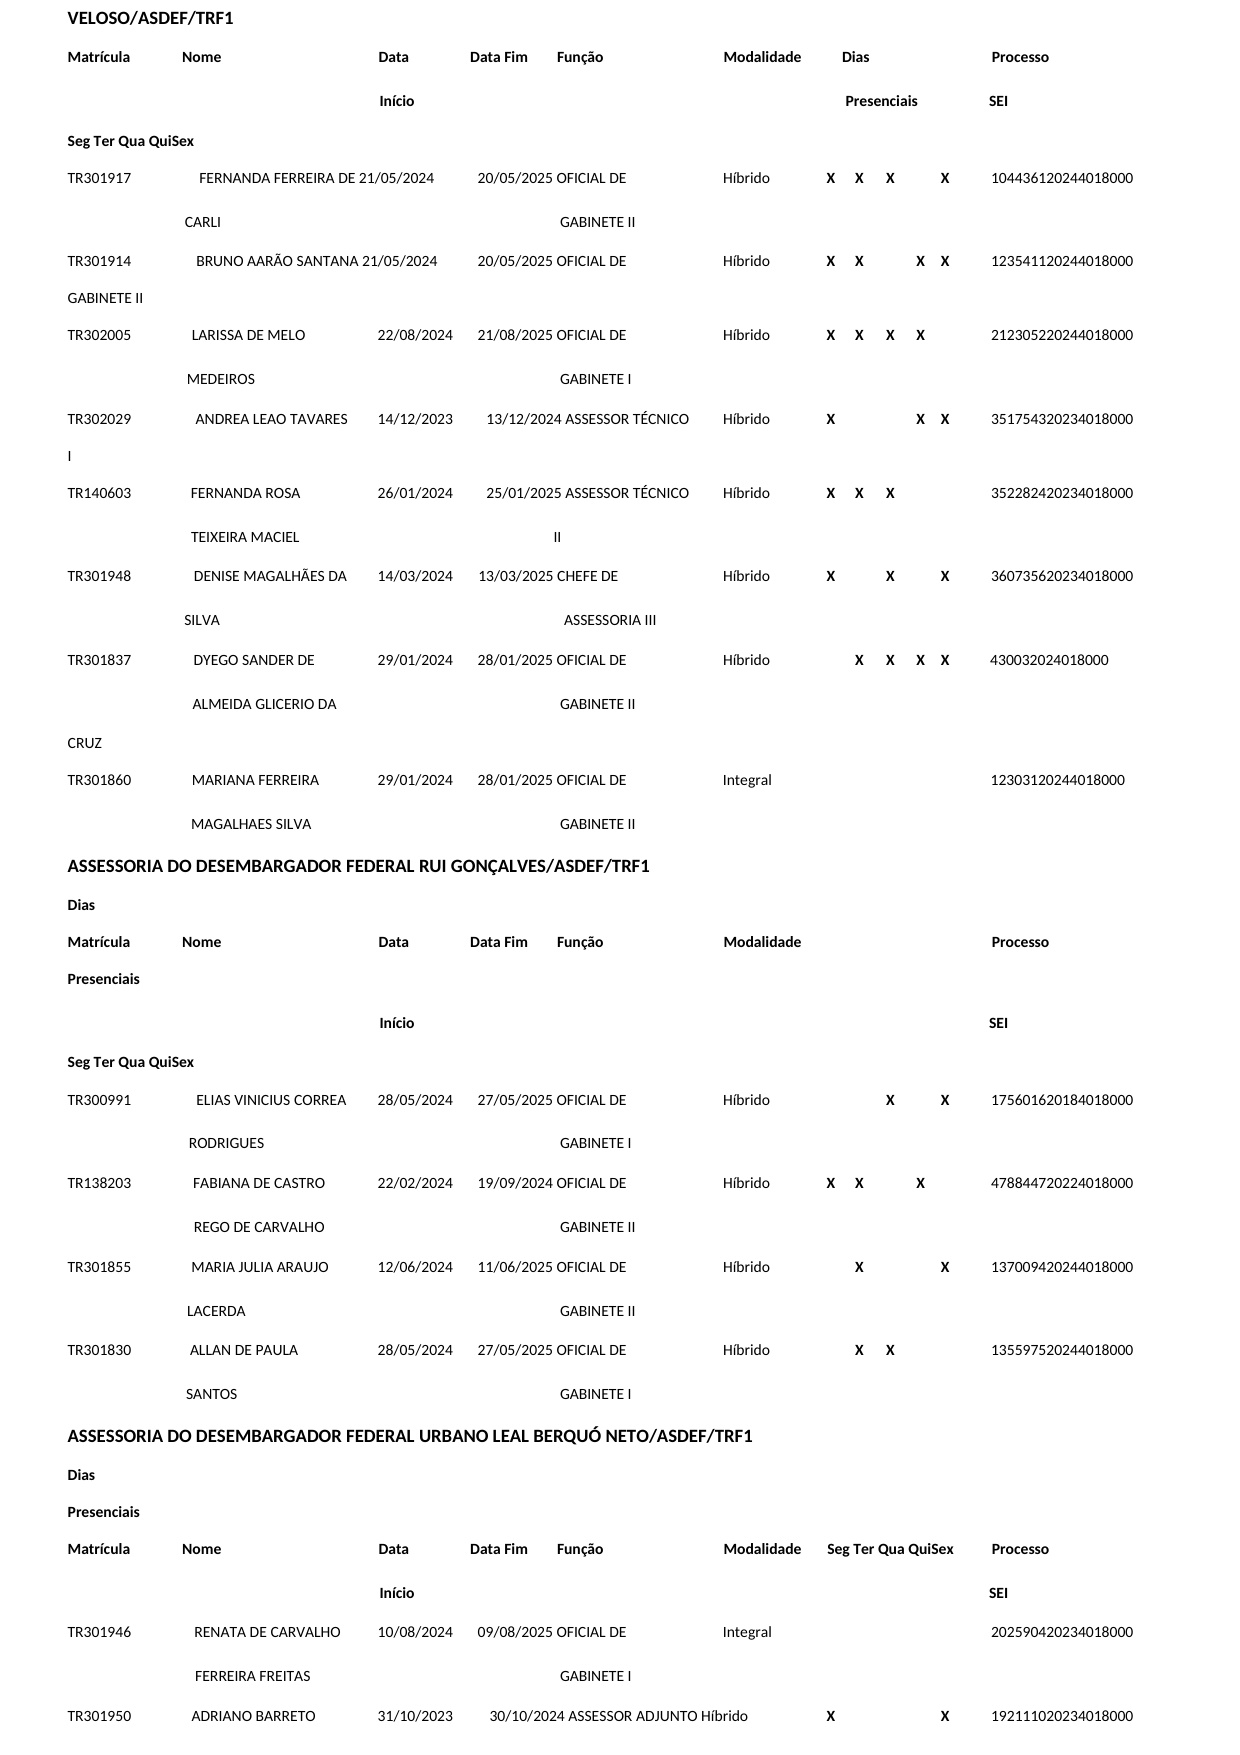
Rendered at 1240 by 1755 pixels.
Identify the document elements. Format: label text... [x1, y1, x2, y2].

text Matrícula Nome Data Data Fim Função Modalidade Dias Processo [67, 47, 1196, 66]
text TR140603 FERNANDA ROSA 26/01/2024 25/01/2025 ASSESSOR TÉCNICO Híbrido X X X 352282420234018000 [67, 483, 1196, 502]
text I [67, 446, 1196, 465]
text TR301950 ADRIANO BARRETO 31/10/2023 30/10/2024 ASSESSOR ADJUNTO Híbrido X X 192111020234018000 [67, 1706, 1196, 1725]
text Início SEI [67, 1006, 1196, 1034]
text Presenciais [67, 1502, 1196, 1521]
text Início Presenciais SEI [67, 84, 1196, 112]
text TR301837 DYEGO SANDER DE 29/01/2024 28/01/2025 OFICIAL DE Híbrido X X X X 430032024018000 [67, 650, 1196, 669]
text ASSESSORIA DO DESEMBARGADOR FEDERAL RUI GONÇALVES/ASDEF/TRF1 [67, 854, 1196, 877]
text TR302005 LARISSA DE MELO 22/08/2024 21/08/2025 OFICIAL DE Híbrido X X X X 212305220244018000 [67, 325, 1196, 344]
text TR138203 FABIANA DE CASTRO 22/02/2024 19/09/2024 OFICIAL DE Híbrido X X X 478844720224018000 [67, 1173, 1196, 1192]
text TR301948 DENISE MAGALHÃES DA 14/03/2024 13/03/2025 CHEFE DE Híbrido X X X 360735620234018000 [67, 566, 1196, 586]
text TR301860 MARIANA FERREIRA 29/01/2024 28/01/2025 OFICIAL DE Integral 12303120244018000 [67, 771, 1196, 789]
text TR301946 RENATA DE CARVALHO 10/08/2024 09/08/2025 OFICIAL DE Integral 202590420234018000 [67, 1622, 1196, 1642]
text TEIXEIRA MACIEL II [67, 520, 1196, 548]
text CARLI GABINETE II [67, 205, 1196, 233]
text Dias [67, 895, 1196, 914]
text ASSESSORIA DO DESEMBARGADOR FEDERAL URBANO LEAL BERQUÓ NETO/ASDEF/TRF1 [67, 1424, 1196, 1447]
text TR300991 ELIAS VINICIUS CORREA 28/05/2024 27/05/2025 OFICIAL DE Híbrido X X 175601620184018000 [67, 1090, 1196, 1109]
text Seg Ter Qua QuiSex [67, 1053, 1196, 1072]
text TR301914 BRUNO AARÃO SANTANA 21/05/2024 20/05/2025 OFICIAL DE Híbrido X X X X 123541120244018000 [67, 251, 1196, 271]
text TR302029 ANDREA LEAO TAVARES 14/12/2023 13/12/2024 ASSESSOR TÉCNICO Híbrido X X X 351754320234018000 [67, 409, 1196, 428]
text GABINETE II [67, 288, 1196, 307]
text Dias [67, 1465, 1196, 1484]
text MAGALHAES SILVA GABINETE II [67, 807, 1196, 836]
text FERREIRA FREITAS GABINETE I [67, 1659, 1196, 1687]
text VELOSO/ASDEF/TRF1 [67, 6, 1196, 29]
text ALMEIDA GLICERIO DA GABINETE II [67, 687, 1196, 715]
text TR301855 MARIA JULIA ARAUJO 12/06/2024 11/06/2025 OFICIAL DE Híbrido X X 137009420244018000 [67, 1257, 1196, 1276]
text TR301830 ALLAN DE PAULA 28/05/2024 27/05/2025 OFICIAL DE Híbrido X X 135597520244018000 [67, 1340, 1196, 1359]
text Matrícula Nome Data Data Fim Função Modalidade Processo [67, 932, 1196, 951]
text SANTOS GABINETE I [67, 1377, 1196, 1405]
text SILVA ASSESSORIA III [67, 603, 1196, 631]
text Início SEI [67, 1576, 1196, 1604]
text REGO DE CARVALHO GABINETE II [67, 1210, 1196, 1238]
text Seg Ter Qua QuiSex [67, 131, 1196, 150]
text Presenciais [67, 969, 1196, 988]
text RODRIGUES GABINETE I [67, 1127, 1196, 1155]
text Matrícula Nome Data Data Fim Função Modalidade Seg Ter Qua QuiSex Processo [67, 1539, 1196, 1558]
text CRUZ [67, 733, 1196, 753]
text MEDEIROS GABINETE I [67, 362, 1196, 390]
text TR301917 FERNANDA FERREIRA DE 21/05/2024 20/05/2025 OFICIAL DE Híbrido X X X X 104436120244018000 [67, 168, 1196, 187]
text LACERDA GABINETE II [67, 1294, 1196, 1322]
